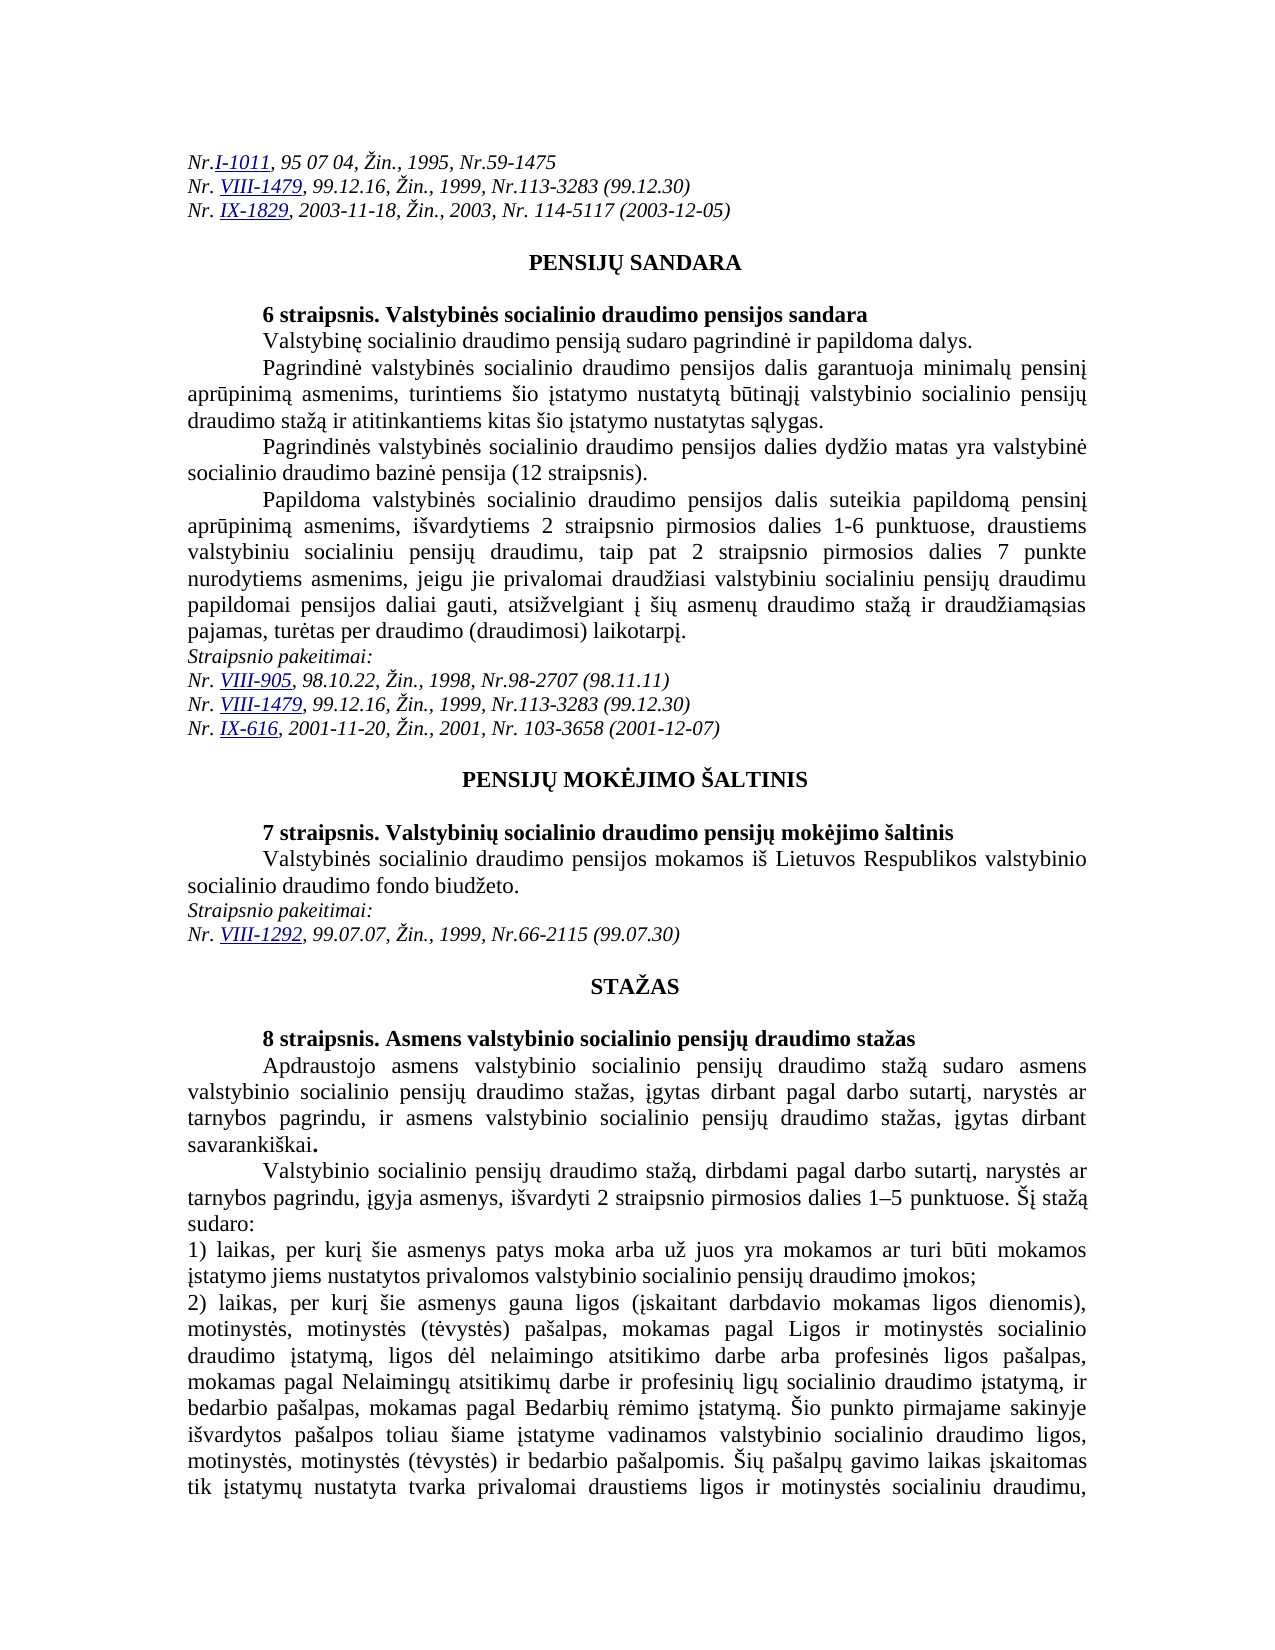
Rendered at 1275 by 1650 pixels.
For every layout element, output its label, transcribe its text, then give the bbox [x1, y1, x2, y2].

text Papildoma valstybinės socialinio draudimo pensijos dalis suteikia papildomą pensinį aprūpinimą asmenims, išvardytiems 2 straipsnio pirmosios dalies 1-6 punktuose, draustiems valstybiniu socialiniu pensijų draudimu, taip pat 2 straipsnio pirmosios dalies 7 punkte nurodytiems asmenims, jeigu jie privalomai draudžiasi valstybiniu socialiniu pensijų draudimu papildomai pensijos daliai gauti, atsižvelgiant į šių asmenų draudimo stažą ir draudžiamąsias pajamas, turėtas per draudimo (draudimosi) laikotarpį. [187, 486, 1088, 644]
text Valstybinę socialinio draudimo pensiją sudaro pagrindinė ir papildoma dalys. [187, 328, 1088, 354]
text Valstybinio socialinio pensijų draudimo stažą, dirbdami pagal darbo sutartį, narystės ar tarnybos pagrindu, įgyja asmenys, išvardyti 2 straipsnio pirmosios dalies 1–5 punktuose. Šį stažą sudaro: [187, 1157, 1088, 1236]
subtitle PENSIJŲ SANDARA [187, 248, 1088, 275]
text 1) laikas, per kurį šie asmenys patys moka arba už juos yra mokamos ar turi būti mokamos įstatymo jiems nustatytos privalomos valstybinio socialinio pensijų draudimo įmokos; [187, 1236, 1088, 1289]
text Nr. VIII-1479, 99.12.16, Žin., 1999, Nr.113-3283 (99.12.30) [187, 692, 1088, 716]
text Apdraustojo asmens valstybinio socialinio pensijų draudimo stažą sudaro asmens valstybinio socialinio pensijų draudimo stažas, įgytas dirbant pagal darbo sutartį, narystės ar tarnybos pagrindu, ir asmens valstybinio socialinio pensijų draudimo stažas, įgytas dirbant savarankiškai. [187, 1052, 1088, 1157]
text Nr. VIII-1292, 99.07.07, Žin., 1999, Nr.66-2115 (99.07.30) [187, 922, 1088, 946]
text Pagrindinės valstybinės socialinio draudimo pensijos dalies dydžio matas yra valstybinė socialinio draudimo bazinė pensija (12 straipsnis). [187, 433, 1088, 486]
text Straipsnio pakeitimai: [187, 644, 1088, 668]
text Straipsnio pakeitimai: [187, 898, 1088, 922]
subtitle PENSIJŲ MOKĖJIMO ŠALTINIS [187, 766, 1088, 793]
text 7 straipsnis. Valstybinių socialinio draudimo pensijų mokėjimo šaltinis [187, 819, 1088, 846]
text 8 straipsnis. Asmens valstybinio socialinio pensijų draudimo stažas [187, 1025, 1088, 1052]
text Nr. VIII-905, 98.10.22, Žin., 1998, Nr.98-2707 (98.11.11) [187, 668, 1088, 692]
text Nr.I-1011, 95 07 04, Žin., 1995, Nr.59-1475 [187, 150, 1088, 174]
text 6 straipsnis. Valstybinės socialinio draudimo pensijos sandara [187, 301, 1088, 328]
text Nr. IX-1829, 2003-11-18, Žin., 2003, Nr. 114-5117 (2003-12-05) [187, 198, 1087, 222]
text 2) laikas, per kurį šie asmenys gauna ligos (įskaitant darbdavio mokamas ligos dienomis), motinystės, motinystės (tėvystės) pašalpas, mokamas pagal Ligos ir motinystės socialinio draudimo įstatymą, ligos dėl nelaimingo atsitikimo darbe arba profesinės ligos pašalpas, mokamas pagal Nelaimingų atsitikimų darbe ir profesinių ligų socialinio draudimo įstatymą, ir bedarbio pašalpas, mokamas pagal Bedarbių rėmimo įstatymą. Šio punkto pirmajame sakinyje išvardytos pašalpos toliau šiame įstatyme vadinamos valstybinio socialinio draudimo ligos, motinystės, motinystės (tėvystės) ir bedarbio pašalpomis. Šių pašalpų gavimo laikas įskaitomas tik įstatymų nustatyta tvarka privalomai draustiems ligos ir motinystės socialiniu draudimu, [187, 1289, 1088, 1500]
text Nr. IX-616, 2001-11-20, Žin., 2001, Nr. 103-3658 (2001-12-07) [187, 716, 1088, 740]
subtitle STAŽAS [187, 973, 1088, 999]
text Pagrindinė valstybinės socialinio draudimo pensijos dalis garantuoja minimalų pensinį aprūpinimą asmenims, turintiems šio įstatymo nustatytą būtinąjį valstybinio socialinio pensijų draudimo stažą ir atitinkantiems kitas šio įstatymo nustatytas sąlygas. [187, 354, 1088, 433]
text Nr. VIII-1479, 99.12.16, Žin., 1999, Nr.113-3283 (99.12.30) [187, 174, 1088, 198]
text Valstybinės socialinio draudimo pensijos mokamos iš Lietuvos Respublikos valstybinio socialinio draudimo fondo biudžeto. [187, 846, 1088, 898]
